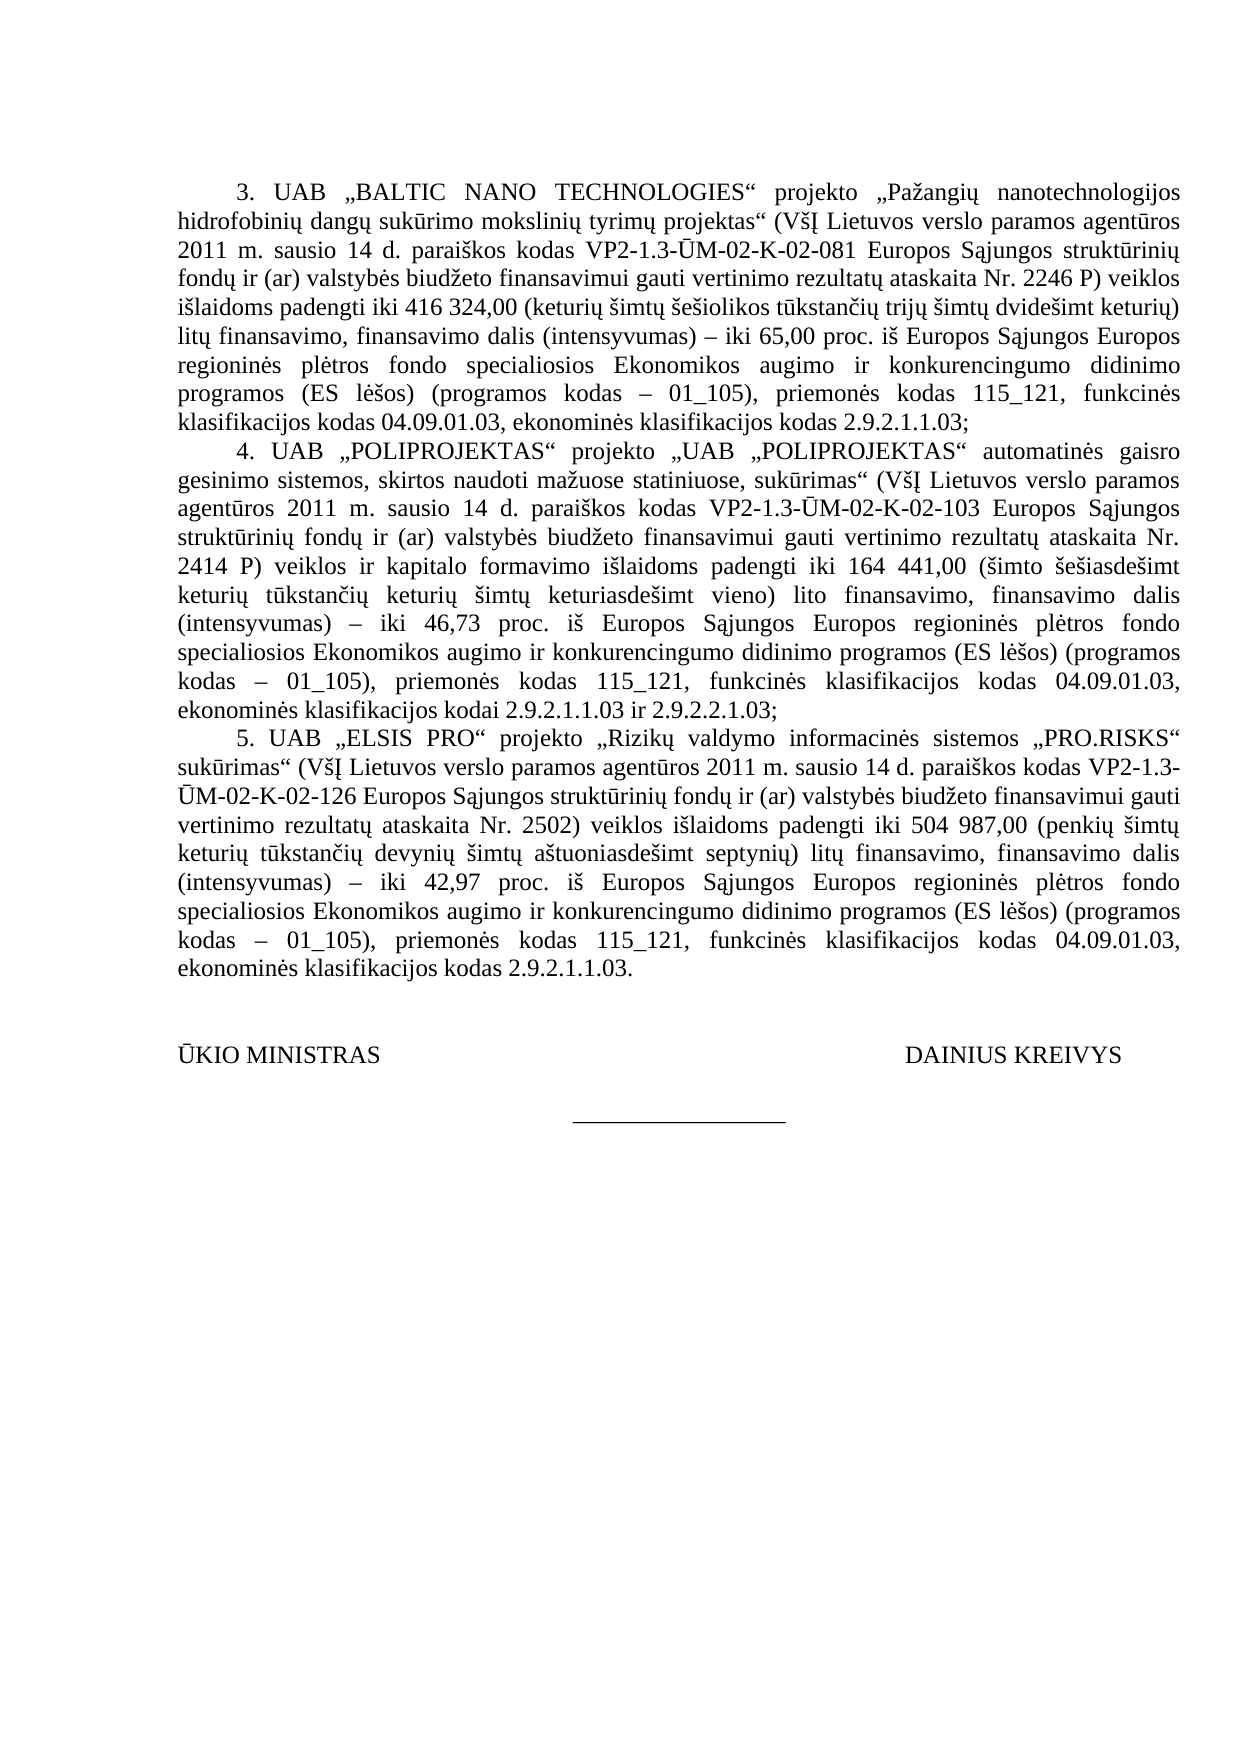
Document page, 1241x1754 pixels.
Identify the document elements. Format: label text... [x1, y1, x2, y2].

text _________________ [177, 1097, 1181, 1126]
text 5. UAB „ELSIS PRO“ projekto „Rizikų valdymo informacinės sistemos „PRO.RISKS“ sukūrimas“ (VšĮ Lietuvos verslo paramos agentūros 2011 m. sausio 14 d. paraiškos kodas VP2-1.3-ŪM-02-K-02-126 Europos Sąjungos struktūrinių fondų ir (ar) valstybės biudžeto finansavimui gauti vertinimo rezultatų ataskaita Nr. 2502) veiklos išlaidoms padengti iki 504 987,00 (penkių šimtų keturių tūkstančių devynių šimtų aštuoniasdešimt septynių) litų finansavimo, finansavimo dalis (intensyvumas) – iki 42,97 proc. iš Europos Sąjungos Europos regioninės plėtros fondo specialiosios Ekonomikos augimo ir konkurencingumo didinimo programos (ES lėšos) (programos kodas – 01_105), priemonės kodas 115_121, funkcinės klasifikacijos kodas 04.09.01.03, ekonominės klasifikacijos kodas 2.9.2.1.1.03. [177, 723, 1181, 982]
text 4. UAB „POLIPROJEKTAS“ projekto „UAB „POLIPROJEKTAS“ automatinės gaisro gesinimo sistemos, skirtos naudoti mažuose statiniuose, sukūrimas“ (VšĮ Lietuvos verslo paramos agentūros 2011 m. sausio 14 d. paraiškos kodas VP2-1.3-ŪM-02-K-02-103 Europos Sąjungos struktūrinių fondų ir (ar) valstybės biudžeto finansavimui gauti vertinimo rezultatų ataskaita Nr. 2414 P) veiklos ir kapitalo formavimo išlaidoms padengti iki 164 441,00 (šimto šešiasdešimt keturių tūkstančių keturių šimtų keturiasdešimt vieno) lito finansavimo, finansavimo dalis (intensyvumas) – iki 46,73 proc. iš Europos Sąjungos Europos regioninės plėtros fondo specialiosios Ekonomikos augimo ir konkurencingumo didinimo programos (ES lėšos) (programos kodas – 01_105), priemonės kodas 115_121, funkcinės klasifikacijos kodas 04.09.01.03, ekonominės klasifikacijos kodai 2.9.2.1.1.03 ir 2.9.2.2.1.03; [177, 436, 1181, 723]
text Ūkio ministras Dainius Kreivys [177, 1040, 1181, 1068]
text 3. UAB „BALTIC NANO TECHNOLOGIES“ projekto „Pažangių nanotechnologijos hidrofobinių dangų sukūrimo mokslinių tyrimų projektas“ (VšĮ Lietuvos verslo paramos agentūros 2011 m. sausio 14 d. paraiškos kodas VP2-1.3-ŪM-02-K-02-081 Europos Sąjungos struktūrinių fondų ir (ar) valstybės biudžeto finansavimui gauti vertinimo rezultatų ataskaita Nr. 2246 P) veiklos išlaidoms padengti iki 416 324,00 (keturių šimtų šešiolikos tūkstančių trijų šimtų dvidešimt keturių) litų finansavimo, finansavimo dalis (intensyvumas) – iki 65,00 proc. iš Europos Sąjungos Europos regioninės plėtros fondo specialiosios Ekonomikos augimo ir konkurencingumo didinimo programos (ES lėšos) (programos kodas – 01_105), priemonės kodas 115_121, funkcinės klasifikacijos kodas 04.09.01.03, ekonominės klasifikacijos kodas 2.9.2.1.1.03; [177, 177, 1181, 436]
